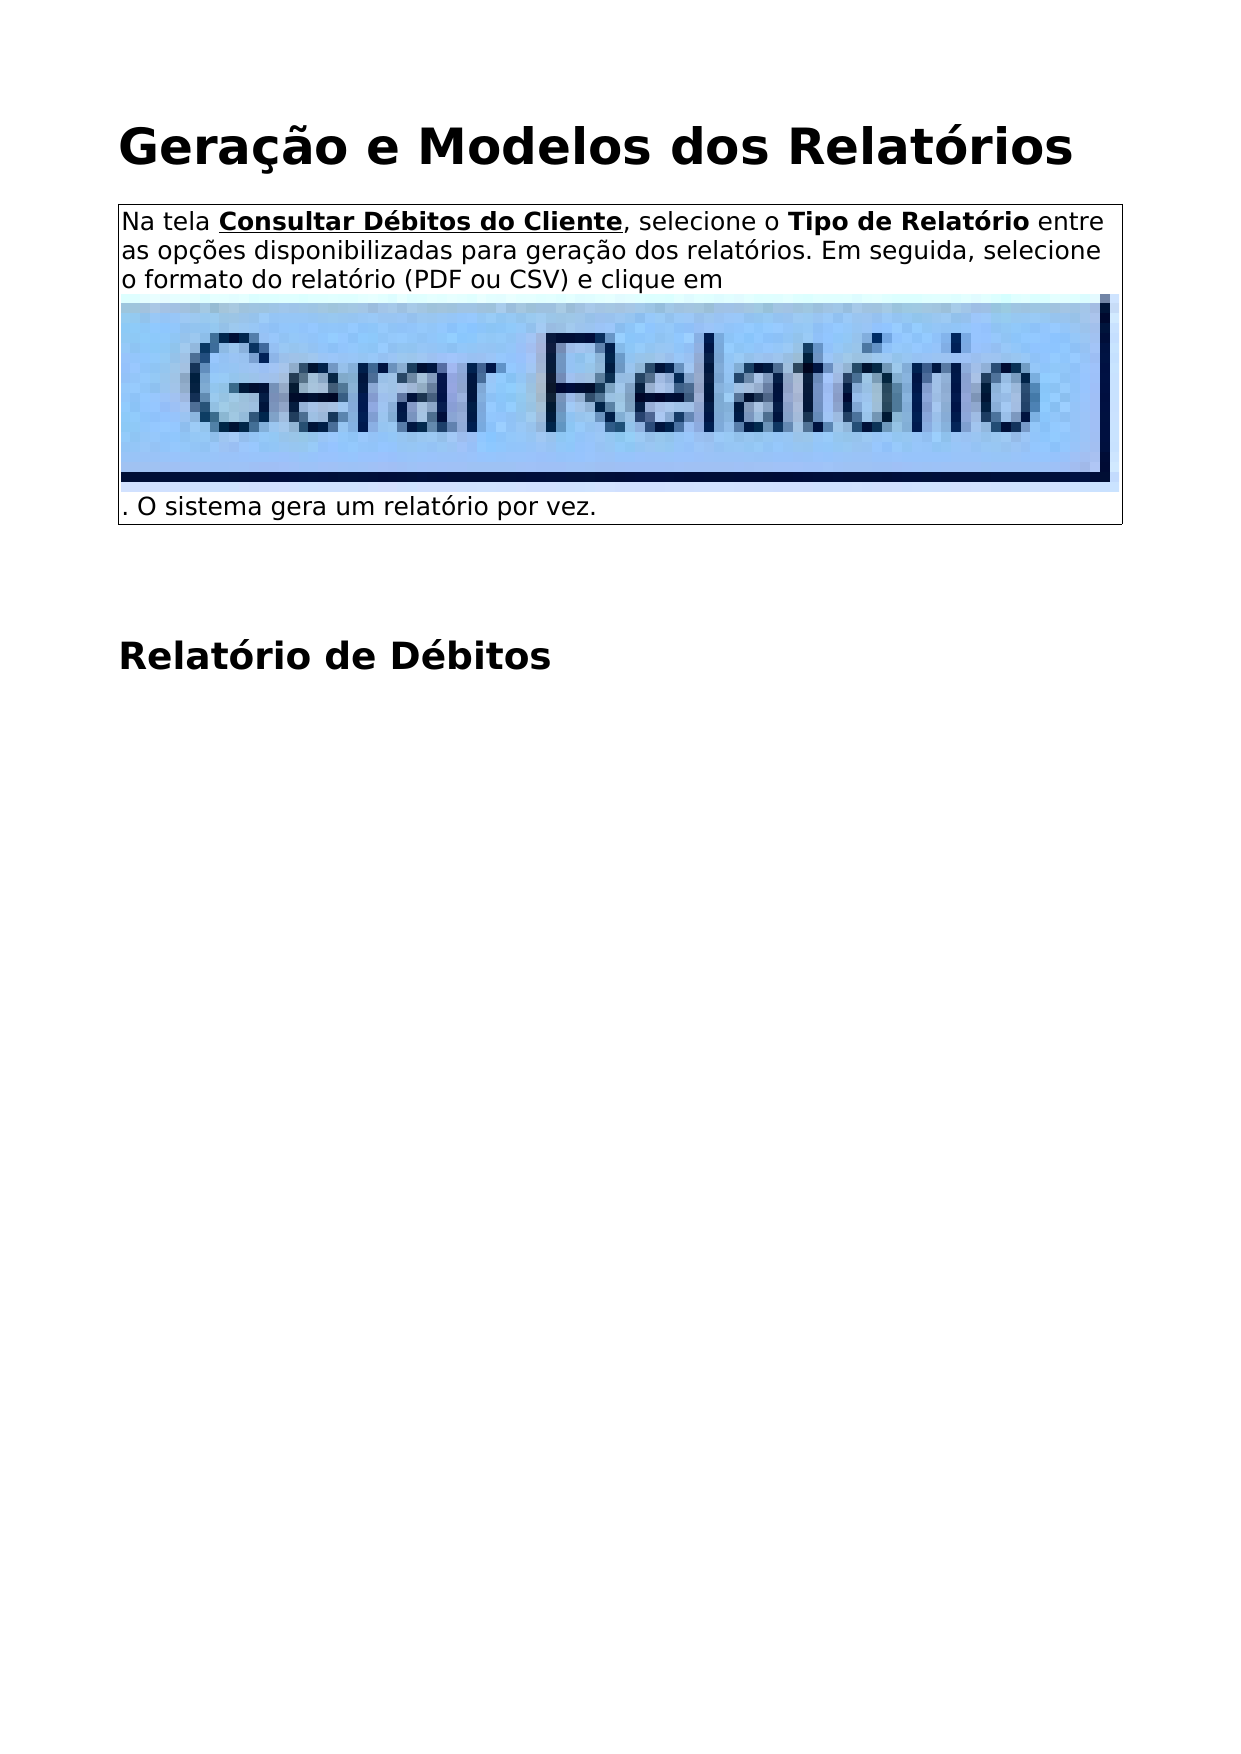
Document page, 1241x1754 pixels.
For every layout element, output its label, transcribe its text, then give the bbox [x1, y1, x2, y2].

subtitle Relatório de Débitos [118, 634, 1122, 678]
subtitle Geração e Modelos dos Relatórios [118, 118, 1122, 176]
picture [121, 294, 1120, 492]
table_header Na tela Consultar Débitos do Cliente, selecione o Tipo de Relatório entre as opções disponibilizadas para geração dos relatórios. Em seguida, selecione o formato do relatório (PDF ou CSV) e clique em . O sistema gera um relatório por vez. [119, 205, 1122, 524]
